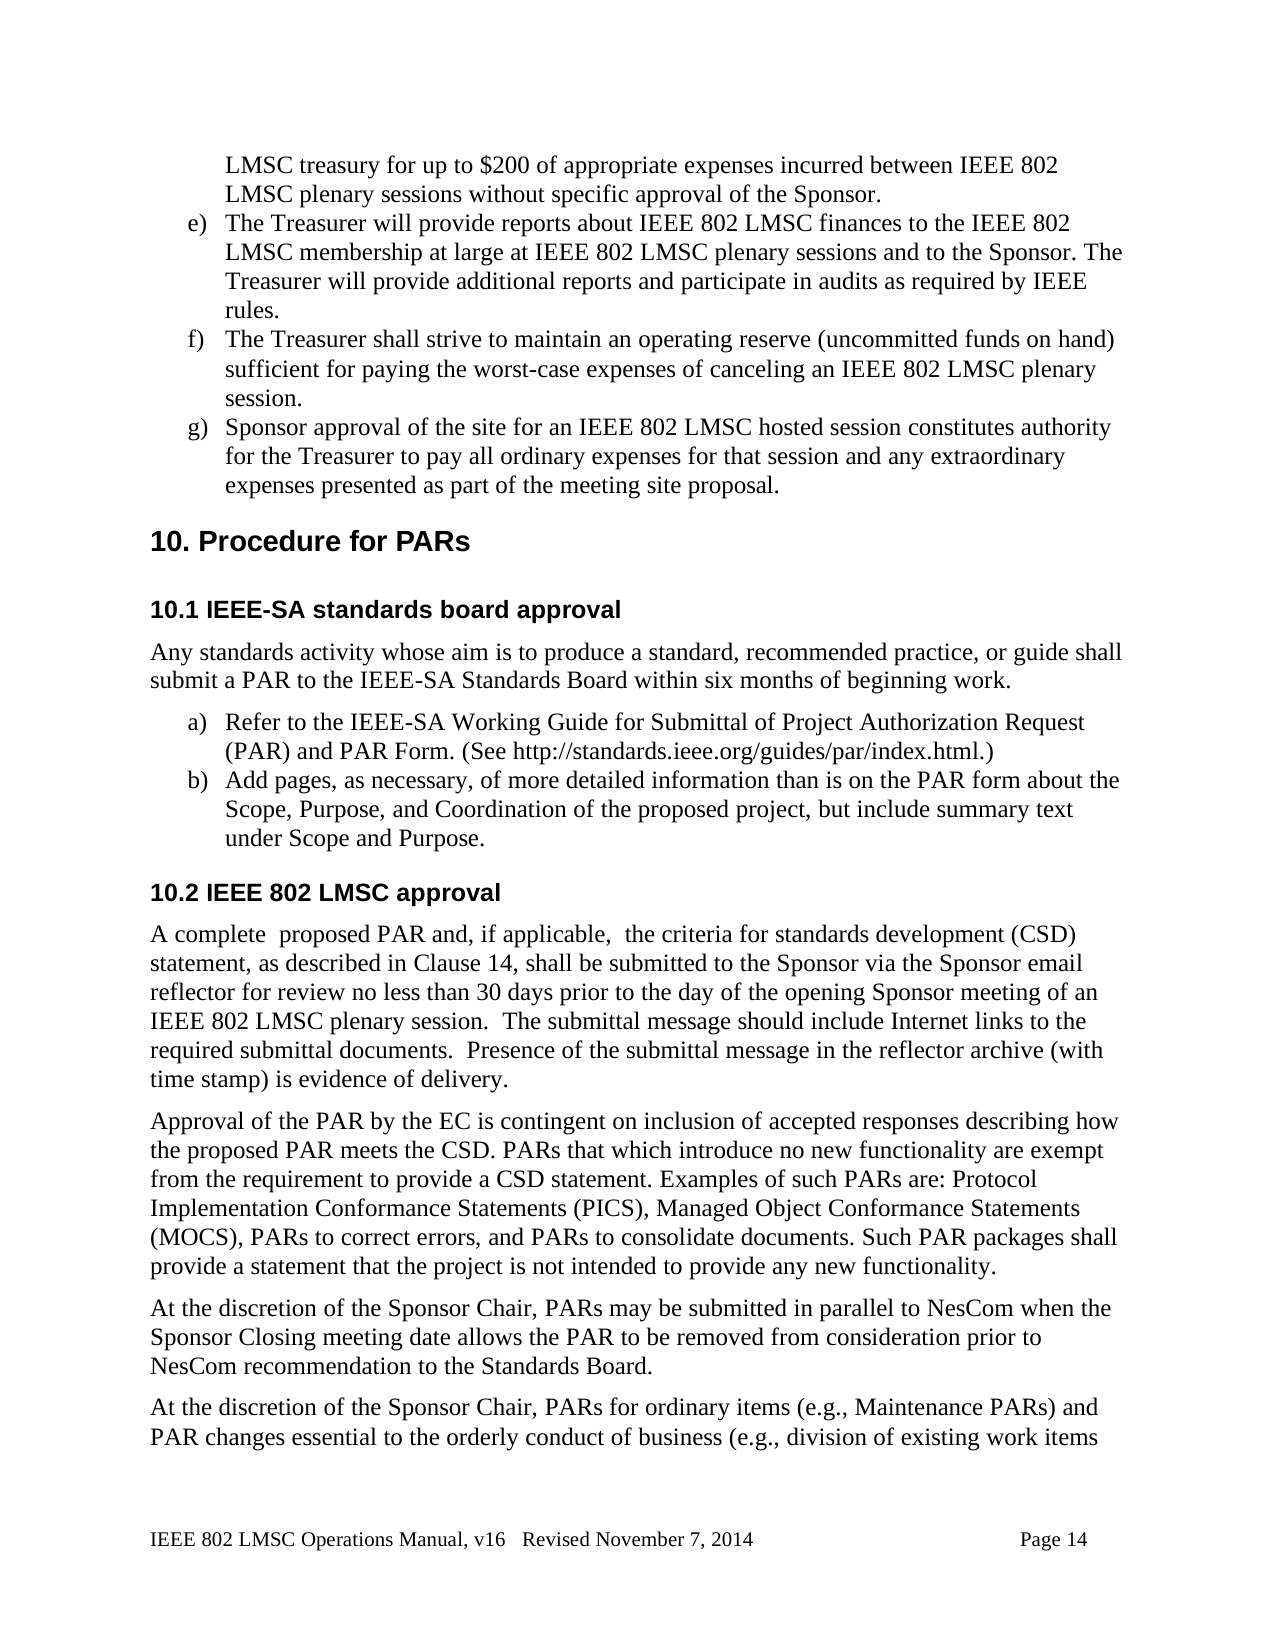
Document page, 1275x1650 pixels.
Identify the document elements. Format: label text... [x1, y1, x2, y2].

list The Treasurer shall strive to maintain an operating reserve (uncommitted funds on hand) sufficient for paying the worst-case expenses of canceling an IEEE 802 LMSC plenary session. [187, 324, 1125, 412]
subtitle Procedure for PARs [150, 524, 1125, 558]
subtitle IEEE-SA standards board approval [150, 595, 1125, 624]
text A complete proposed PAR and, if applicable, the criteria for standards development (CSD) statement, as described in Clause 14, shall be submitted to the Sponsor via the Sponsor email reflector for review no less than 30 days prior to the day of the opening Sponsor meeting of an IEEE 802 LMSC plenary session. The submittal message should include Internet links to the required submittal documents. Presence of the submittal message in the reflector archive (with time stamp) is evidence of delivery. [150, 919, 1125, 1093]
list Refer to the IEEE-SA Working Guide for Submittal of Project Authorization Request (PAR) and PAR Form. (See http://standards.ieee.org/guides/par/index.html.) [187, 707, 1125, 765]
text Approval of the PAR by the EC is contingent on inclusion of accepted responses describing how the proposed PAR meets the CSD. PARs that which introduce no new functionality are exempt from the requirement to provide a CSD statement. Examples of such PARs are: Protocol Implementation Conformance Statements (PICS), Managed Object Conformance Statements (MOCS), PARs to correct errors, and PARs to consolidate documents. Such PAR packages shall provide a statement that the project is not intended to provide any new functionality. [150, 1106, 1125, 1280]
list LMSC treasury for up to $200 of appropriate expenses incurred between IEEE 802 LMSC plenary sessions without specific approval of the Sponsor. [187, 150, 1125, 208]
list The Treasurer will provide reports about IEEE 802 LMSC finances to the IEEE 802 LMSC membership at large at IEEE 802 LMSC plenary sessions and to the Sponsor. The Treasurer will provide additional reports and participate in audits as required by IEEE rules. [187, 208, 1125, 324]
list Sponsor approval of the site for an IEEE 802 LMSC hosted session constitutes authority for the Treasurer to pay all ordinary expenses for that session and any extraordinary expenses presented as part of the meeting site proposal. [187, 412, 1125, 499]
text At the discretion of the Sponsor Chair, PARs for ordinary items (e.g., Maintenance PARs) and PAR changes essential to the orderly conduct of business (e.g., division of existing work items [150, 1392, 1125, 1450]
text Any standards activity whose aim is to produce a standard, recommended practice, or guide shall submit a PAR to the IEEE-SA Standards Board within six months of beginning work. [150, 636, 1125, 694]
subtitle IEEE 802 LMSC approval [150, 878, 1125, 907]
list Add pages, as necessary, of more detailed information than is on the PAR form about the Scope, Purpose, and Coordination of the proposed project, but include summary text under Scope and Purpose. [187, 765, 1125, 852]
text At the discretion of the Sponsor Chair, PARs may be submitted in parallel to NesCom when the Sponsor Closing meeting date allows the PAR to be removed from consideration prior to NesCom recommendation to the Standards Board. [150, 1293, 1125, 1380]
